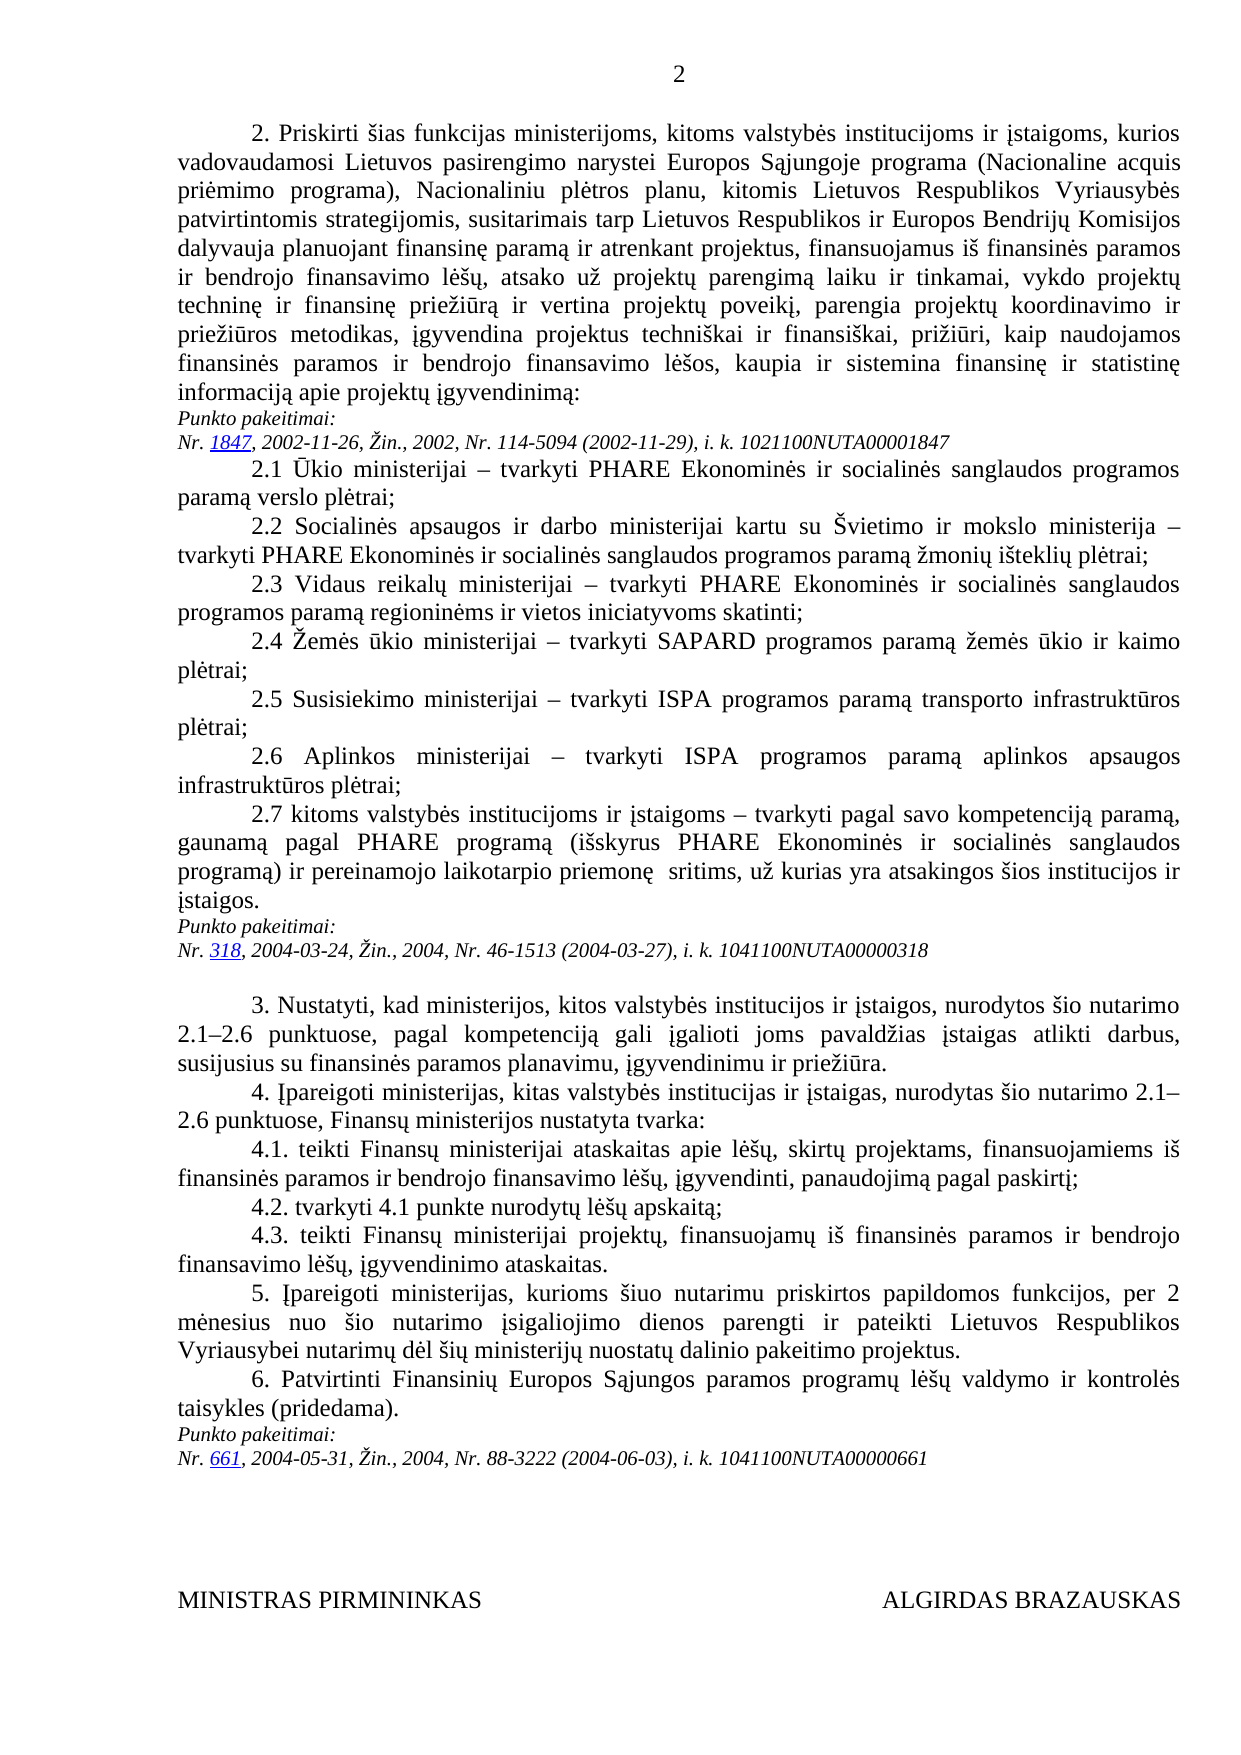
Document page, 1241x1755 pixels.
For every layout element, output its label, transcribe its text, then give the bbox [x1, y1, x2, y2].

text 2.5 Susisiekimo ministerijai – tvarkyti ISPA programos paramą transporto infrastruktūros plėtrai; [177, 684, 1181, 741]
text 2.3 Vidaus reikalų ministerijai – tvarkyti PHARE Ekonominės ir socialinės sanglaudos programos paramą regioninėms ir vietos iniciatyvoms skatinti; [177, 569, 1181, 626]
text 2.2 Socialinės apsaugos ir darbo ministerijai kartu su Švietimo ir mokslo ministerija – tvarkyti PHARE Ekonominės ir socialinės sanglaudos programos paramą žmonių išteklių plėtrai; [177, 511, 1181, 569]
text Punkto pakeitimai: [177, 914, 1181, 938]
text 4.1. teikti Finansų ministerijai ataskaitas apie lėšų, skirtų projektams, finansuojamiems iš finansinės paramos ir bendrojo finansavimo lėšų, įgyvendinti, panaudojimą pagal paskirtį; [177, 1134, 1181, 1192]
text 2. Priskirti šias funkcijas ministerijoms, kitoms valstybės institucijoms ir įstaigoms, kurios vadovaudamosi Lietuvos pasirengimo narystei Europos Sąjungoje programa (Nacionaline acquis priėmimo programa), Nacionaliniu plėtros planu, kitomis Lietuvos Respublikos Vyriausybės patvirtintomis strategijomis, susitarimais tarp Lietuvos Respublikos ir Europos Bendrijų Komisijos dalyvauja planuojant finansinę paramą ir atrenkant projektus, finansuojamus iš finansinės paramos ir bendrojo finansavimo lėšų, atsako už projektų parengimą laiku ir tinkamai, vykdo projektų techninę ir finansinę priežiūrą ir vertina projektų poveikį, parengia projektų koordinavimo ir priežiūros metodikas, įgyvendina projektus techniškai ir finansiškai, prižiūri, kaip naudojamos finansinės paramos ir bendrojo finansavimo lėšos, kaupia ir sistemina finansinę ir statistinę informaciją apie projektų įgyvendinimą: [177, 118, 1181, 406]
text 2.1 Ūkio ministerijai – tvarkyti PHARE Ekonominės ir socialinės sanglaudos programos paramą verslo plėtrai; [177, 454, 1181, 511]
text 2.7 kitoms valstybės institucijoms ir įstaigoms – tvarkyti pagal savo kompetenciją paramą, gaunamą pagal PHARE programą (išskyrus PHARE Ekonominės ir socialinės sanglaudos programą) ir pereinamojo laikotarpio priemonę sritims, už kurias yra atsakingos šios institucijos ir įstaigos. [177, 799, 1181, 914]
text 4.3. teikti Finansų ministerijai projektų, finansuojamų iš finansinės paramos ir bendrojo finansavimo lėšų, įgyvendinimo ataskaitas. [177, 1221, 1181, 1278]
text 6. Patvirtinti Finansinių Europos Sąjungos paramos programų lėšų valdymo ir kontrolės taisykles (pridedama). [177, 1364, 1181, 1422]
text 5. Įpareigoti ministerijas, kurioms šiuo nutarimu priskirtos papildomos funkcijos, per 2 mėnesius nuo šio nutarimo įsigaliojimo dienos parengti ir pateikti Lietuvos Respublikos Vyriausybei nutarimų dėl šių ministerijų nuostatų dalinio pakeitimo projektus. [177, 1278, 1181, 1364]
text Nr. 1847, 2002-11-26, Žin., 2002, Nr. 114-5094 (2002-11-29), i. k. 1021100NUTA00001847 [177, 430, 1181, 454]
text Punkto pakeitimai: [177, 406, 1181, 430]
text Nr. 661, 2004-05-31, Žin., 2004, Nr. 88-3222 (2004-06-03), i. k. 1041100NUTA00000661 [177, 1446, 1181, 1470]
text 4.2. tvarkyti 4.1 punkte nurodytų lėšų apskaitą; [177, 1192, 1181, 1221]
text 4. Įpareigoti ministerijas, kitas valstybės institucijas ir įstaigas, nurodytas šio nutarimo 2.1–2.6 punktuose, Finansų ministerijos nustatyta tvarka: [177, 1077, 1181, 1134]
text Nr. 318, 2004-03-24, Žin., 2004, Nr. 46-1513 (2004-03-27), i. k. 1041100NUTA00000318 [177, 938, 1181, 962]
text 2.4 Žemės ūkio ministerijai – tvarkyti SAPARD programos paramą žemės ūkio ir kaimo plėtrai; [177, 626, 1181, 684]
text Ministras Pirmininkas Algirdas Brazauskas [177, 1585, 1181, 1614]
text Punkto pakeitimai: [177, 1422, 1181, 1446]
text 2.6 Aplinkos ministerijai – tvarkyti ISPA programos paramą aplinkos apsaugos infrastruktūros plėtrai; [177, 741, 1181, 799]
text 3. Nustatyti, kad ministerijos, kitos valstybės institucijos ir įstaigos, nurodytos šio nutarimo 2.1–2.6 punktuose, pagal kompetenciją gali įgalioti joms pavaldžias įstaigas atlikti darbus, susijusius su finansinės paramos planavimu, įgyvendinimu ir priežiūra. [177, 991, 1181, 1077]
